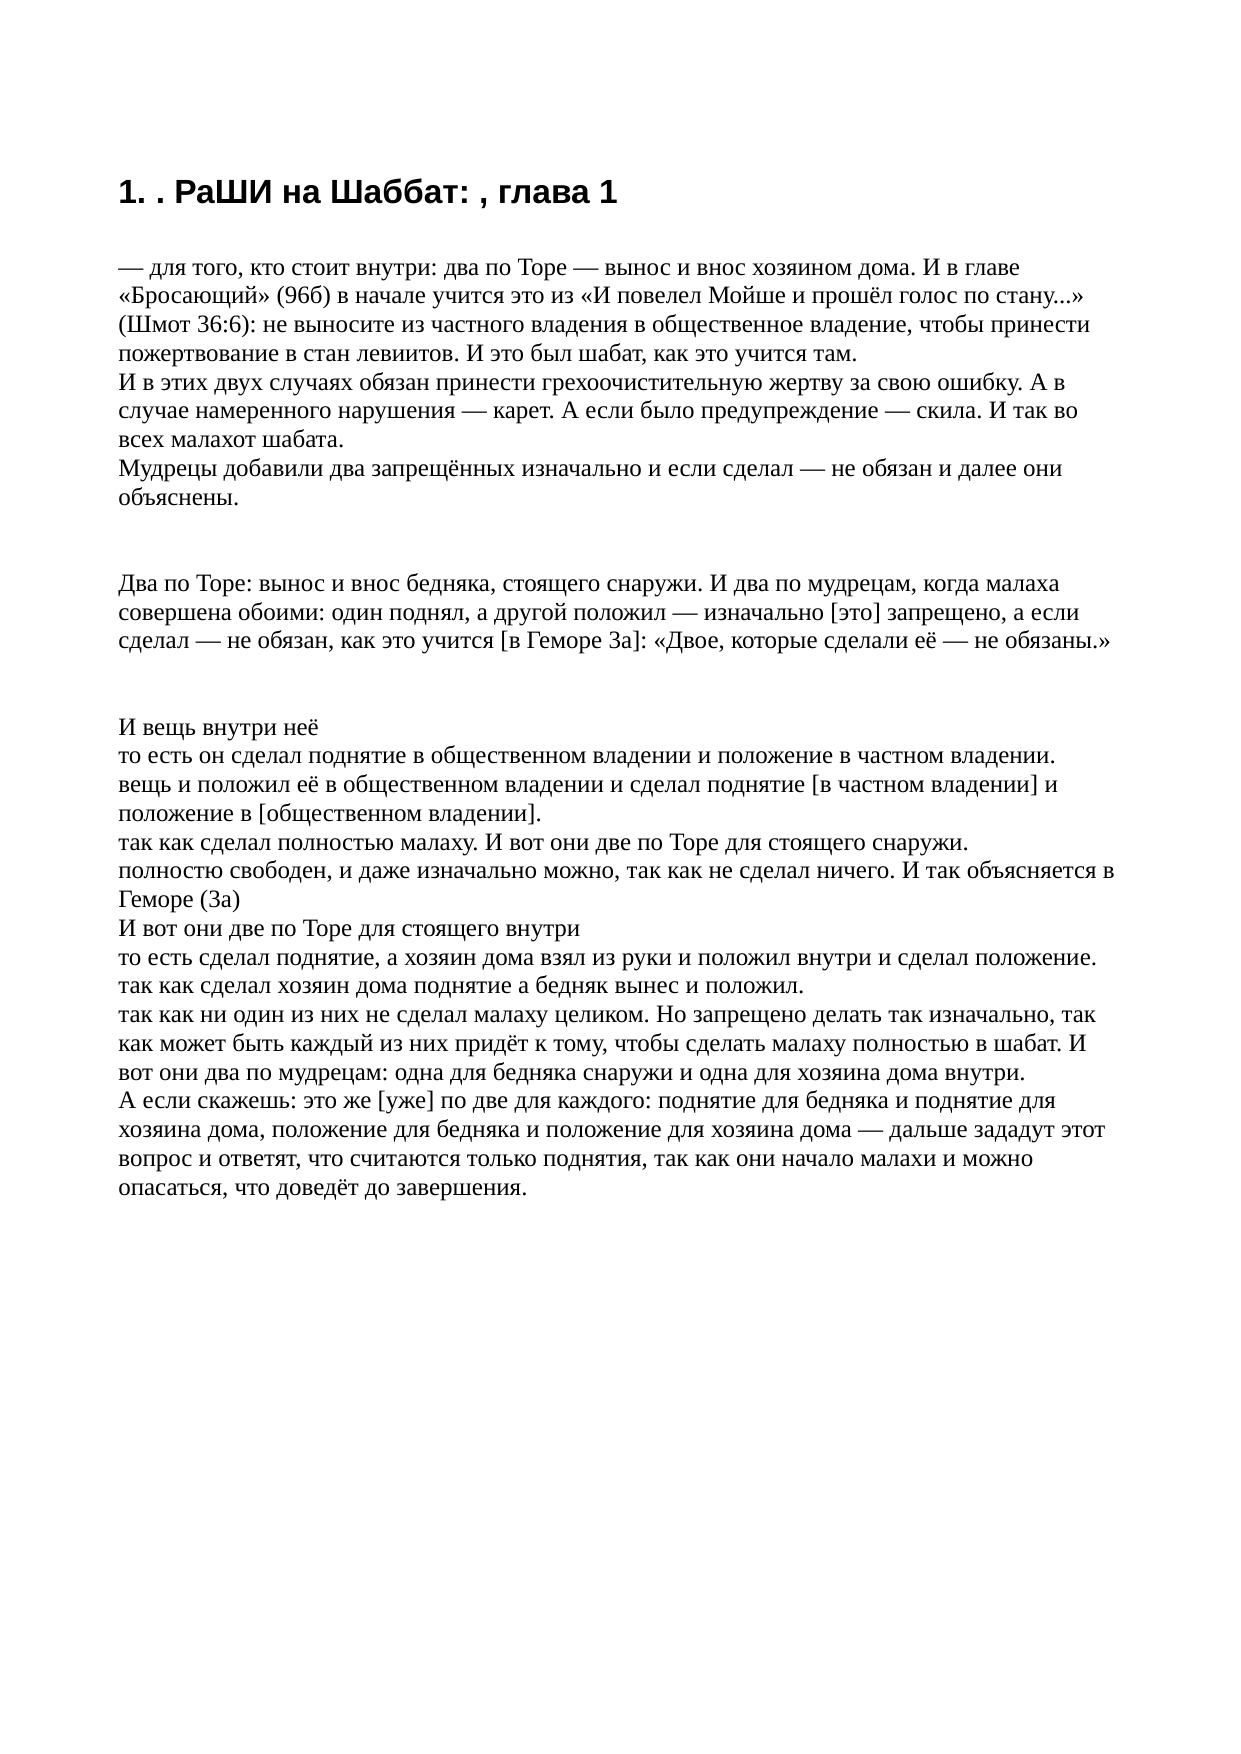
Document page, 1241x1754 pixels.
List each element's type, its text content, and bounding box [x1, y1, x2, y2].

text Мудрецы добавили два запрещённых изначально и если сделал — не обязан и далее они объяснены. [118, 406, 1122, 463]
text так как сделал хозяин дома поднятие а бедняк вынес и положил. [118, 923, 1122, 952]
text так как сделал полностью малаху. И вот они две по Торе для стоящего снаружи. [118, 779, 1122, 808]
text то есть сделал поднятие, а хозяин дома взял из руки и положил внутри и сделал положение. [118, 894, 1122, 923]
text полностю свободен, и даже изначально можно, так как не сделал ничего. И так объясняется в Геморе (3а) [118, 808, 1122, 866]
text И вот они две по Торе для стоящего внутри [118, 866, 1122, 894]
text И вещь внутри неё [118, 664, 1122, 693]
text И в этих двух случаях обязан принести грехоочистительную жертву за свою ошибку. А в случае намеренного нарушения — карет. А если было предупреждение — скила. И так во всех малахот шабата. [118, 319, 1122, 406]
text А если скажешь: это же [уже] по две для каждого: поднятие для бедняка и поднятие для хозяина дома, положение для бедняка и положение для хозяина дома — дальше зададут этот вопрос и ответят, что считаются только поднятия, так как они начало малахи и можно опасаться, что доведёт до завершения. [118, 1038, 1122, 1153]
text Два по Торе: вынос и внос бедняка, стоящего снаружи. И два по мудрецам, когда малаха совершена обоими: один поднял, а другой положил — изначально [это] запрещено, а если сделал — не обязан, как это учится [в Геморе 3а]: «Двое, которые сделали её — не обязаны.» [118, 521, 1122, 607]
text так как ни один из них не сделал малаху целиком. Но запрещено делать так изначально, так как может быть каждый из них придёт к тому, чтобы сделать малаху полностью в шабат. И вот они два по мудрецам: одна для бедняка снаружи и одна для хозяина дома внутри. [118, 952, 1122, 1038]
text — для того, кто стоит внутри: два по Торе — вынос и внос хозяином дома. И в главе «Бросающий» (96б) в начале учится это из «И повелел Мойше и прошёл голос по стану...» (Шмот 36:6): не выносите из частного владения в общественное владение, чтобы принести пожертвование в стан левиитов. И это был шабат, как это учится там. [118, 204, 1122, 319]
text вещь и положил её в общественном владении и сделал поднятие [в частном владении] и положение в [общественном владении]. [118, 722, 1122, 779]
text то есть он сделал поднятие в общественном владении и положение в частном владении. [118, 693, 1122, 722]
subtitle . РаШИ на Шаббат: , глава 1 [118, 147, 1122, 176]
